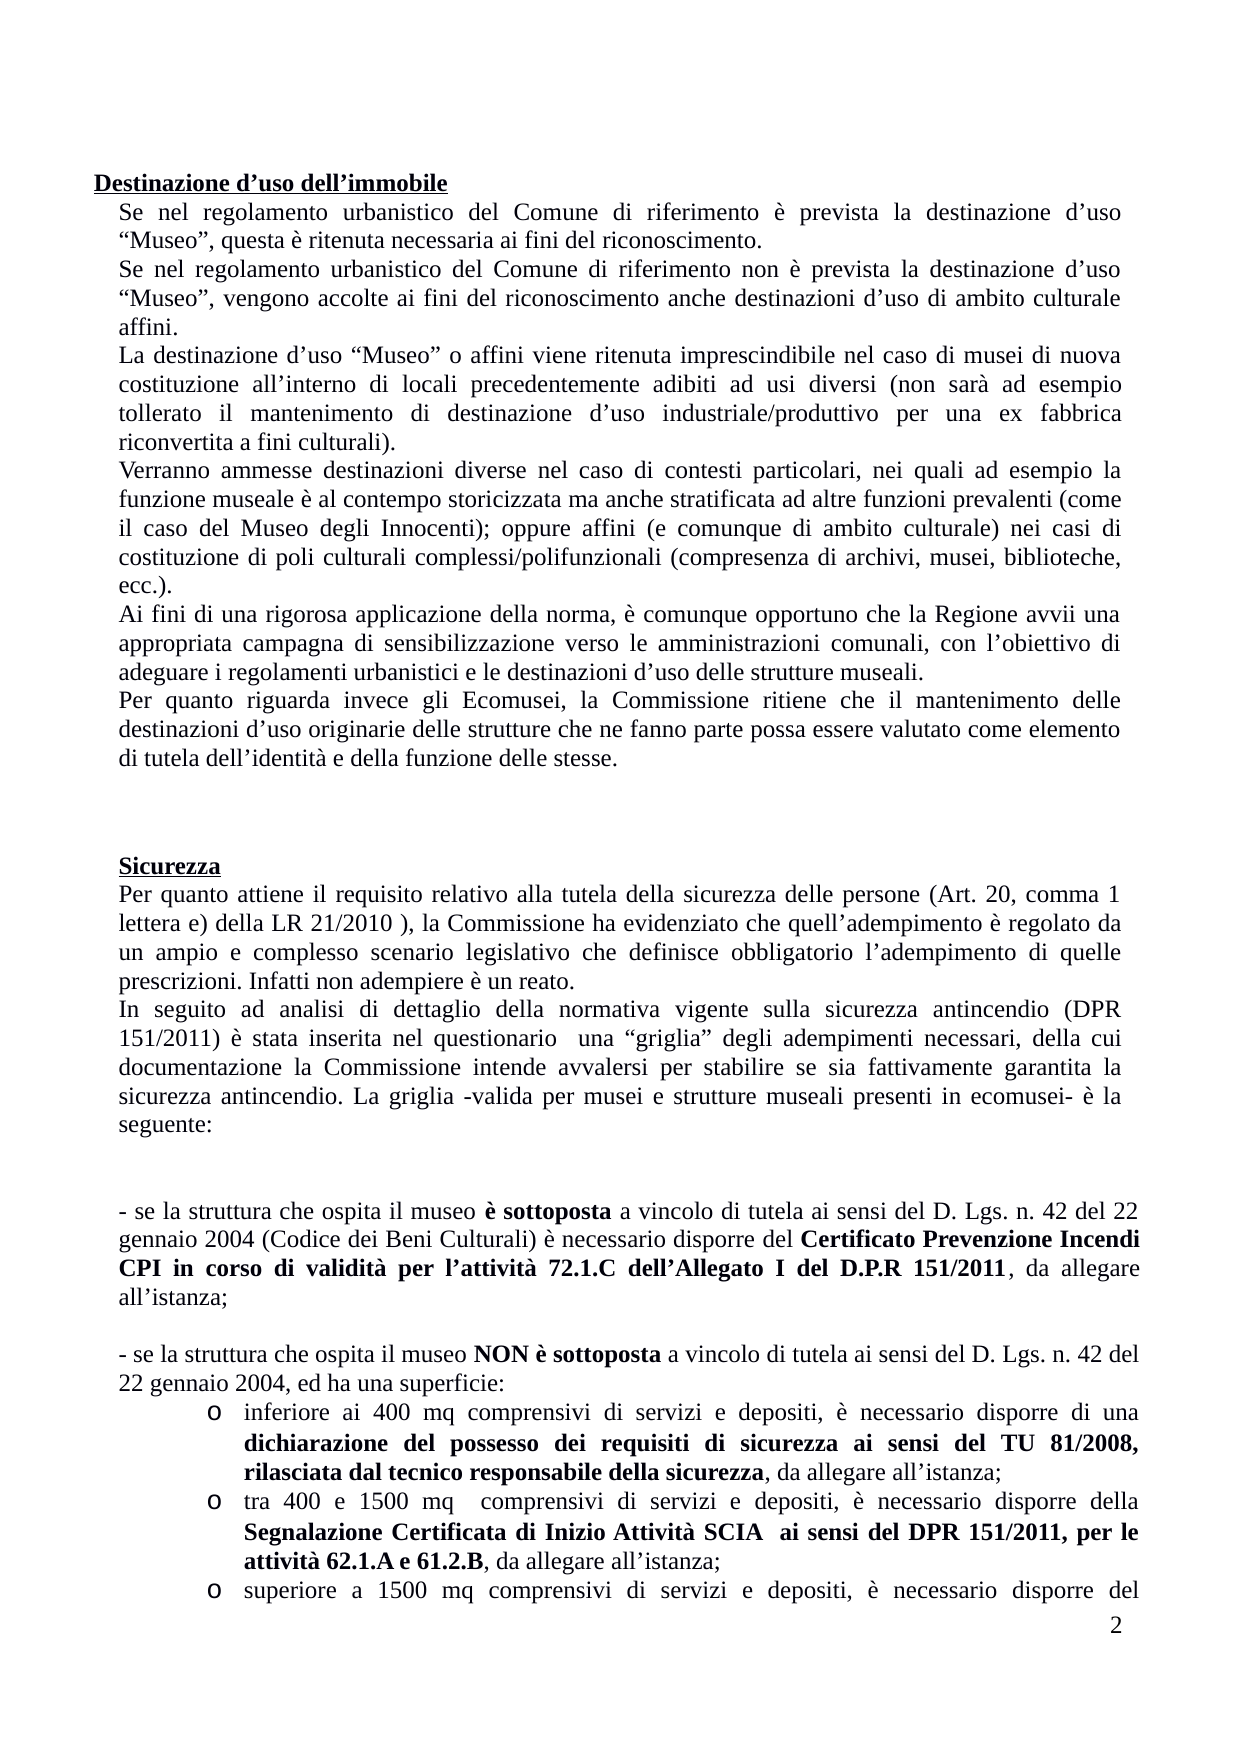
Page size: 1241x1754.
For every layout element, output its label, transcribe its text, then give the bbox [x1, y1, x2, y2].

text Per quanto attiene il requisito relativo alla tutela della sicurezza delle persone (Art. 20, comma 1 lettera e) della LR 21/2010 ), la Commissione ha evidenziato che quell’adempimento è regolato da un ampio e complesso scenario legislativo che definisce obbligatorio l’adempimento di quelle prescrizioni. Infatti non adempiere è un reato. [118, 879, 1122, 994]
text Per quanto riguarda invece gli Ecomusei, la Commissione ritiene che il mantenimento delle destinazioni d’uso originarie delle strutture che ne fanno parte possa essere valutato come elemento di tutela dell’identità e della funzione delle stesse. [118, 685, 1122, 772]
text - se la struttura che ospita il museo NON è sottoposta a vincolo di tutela ai sensi del D. Lgs. n. 42 del 22 gennaio 2004, ed ha una superficie: [118, 1339, 1140, 1397]
text Ai fini di una rigorosa applicazione della norma, è comunque opportuno che la Regione avvii una appropriata campagna di sensibilizzazione verso le amministrazioni comunali, con l’obiettivo di adeguare i regolamenti urbanistici e le destinazioni d’uso delle strutture museali. [118, 599, 1122, 685]
list tra 400 e 1500 mq comprensivi di servizi e depositi, è necessario disporre della Segnalazione Certificata di Inizio Attività SCIA ai sensi del DPR 151/2011, per le attività 62.1.A e 61.2.B, da allegare all’istanza; [206, 1486, 1140, 1575]
list inferiore ai 400 mq comprensivi di servizi e depositi, è necessario disporre di una dichiarazione del possesso dei requisiti di sicurezza ai sensi del TU 81/2008, rilasciata dal tecnico responsabile della sicurezza, da allegare all’istanza; [206, 1397, 1140, 1486]
text Verranno ammesse destinazioni diverse nel caso di contesti particolari, nei quali ad esempio la funzione museale è al contempo storicizzata ma anche stratificata ad altre funzioni prevalenti (come il caso del Museo degli Innocenti); oppure affini (e comunque di ambito culturale) nei casi di costituzione di poli culturali complessi/polifunzionali (compresenza di archivi, musei, biblioteche, ecc.). [118, 455, 1122, 599]
text In seguito ad analisi di dettaglio della normativa vigente sulla sicurezza antincendio (DPR 151/2011) è stata inserita nel questionario una “griglia” degli adempimenti necessari, della cui documentazione la Commissione intende avvalersi per stabilire se sia fattivamente garantita la sicurezza antincendio. La griglia -valida per musei e strutture museali presenti in ecomusei- è la seguente: [118, 994, 1122, 1138]
text - se la struttura che ospita il museo è sottoposta a vincolo di tutela ai sensi del D. Lgs. n. 42 del 22 gennaio 2004 (Codice dei Beni Culturali) è necessario disporre del Certificato Prevenzione Incendi CPI in corso di validità per l’attività 72.1.C dell’Allegato I del D.P.R 151/2011, da allegare all’istanza; [118, 1196, 1140, 1311]
text Se nel regolamento urbanistico del Comune di riferimento non è prevista la destinazione d’uso “Museo”, vengono accolte ai fini del riconoscimento anche destinazioni d’uso di ambito culturale affini. [118, 254, 1122, 340]
text La destinazione d’uso “Museo” o affini viene ritenuta imprescindibile nel caso di musei di nuova costituzione all’interno di locali precedentemente adibiti ad usi diversi (non sarà ad esempio tollerato il mantenimento di destinazione d’uso industriale/produttivo per una ex fabbrica riconvertita a fini culturali). [118, 340, 1123, 455]
text Se nel regolamento urbanistico del Comune di riferimento è prevista la destinazione d’uso “Museo”, questa è ritenuta necessaria ai fini del riconoscimento. [118, 197, 1123, 254]
subtitle Sicurezza [118, 851, 1140, 879]
list superiore a 1500 mq comprensivi di servizi e depositi, è necessario disporre del [206, 1575, 1140, 1606]
subtitle Destinazione d’uso dell’immobile [94, 168, 1140, 197]
